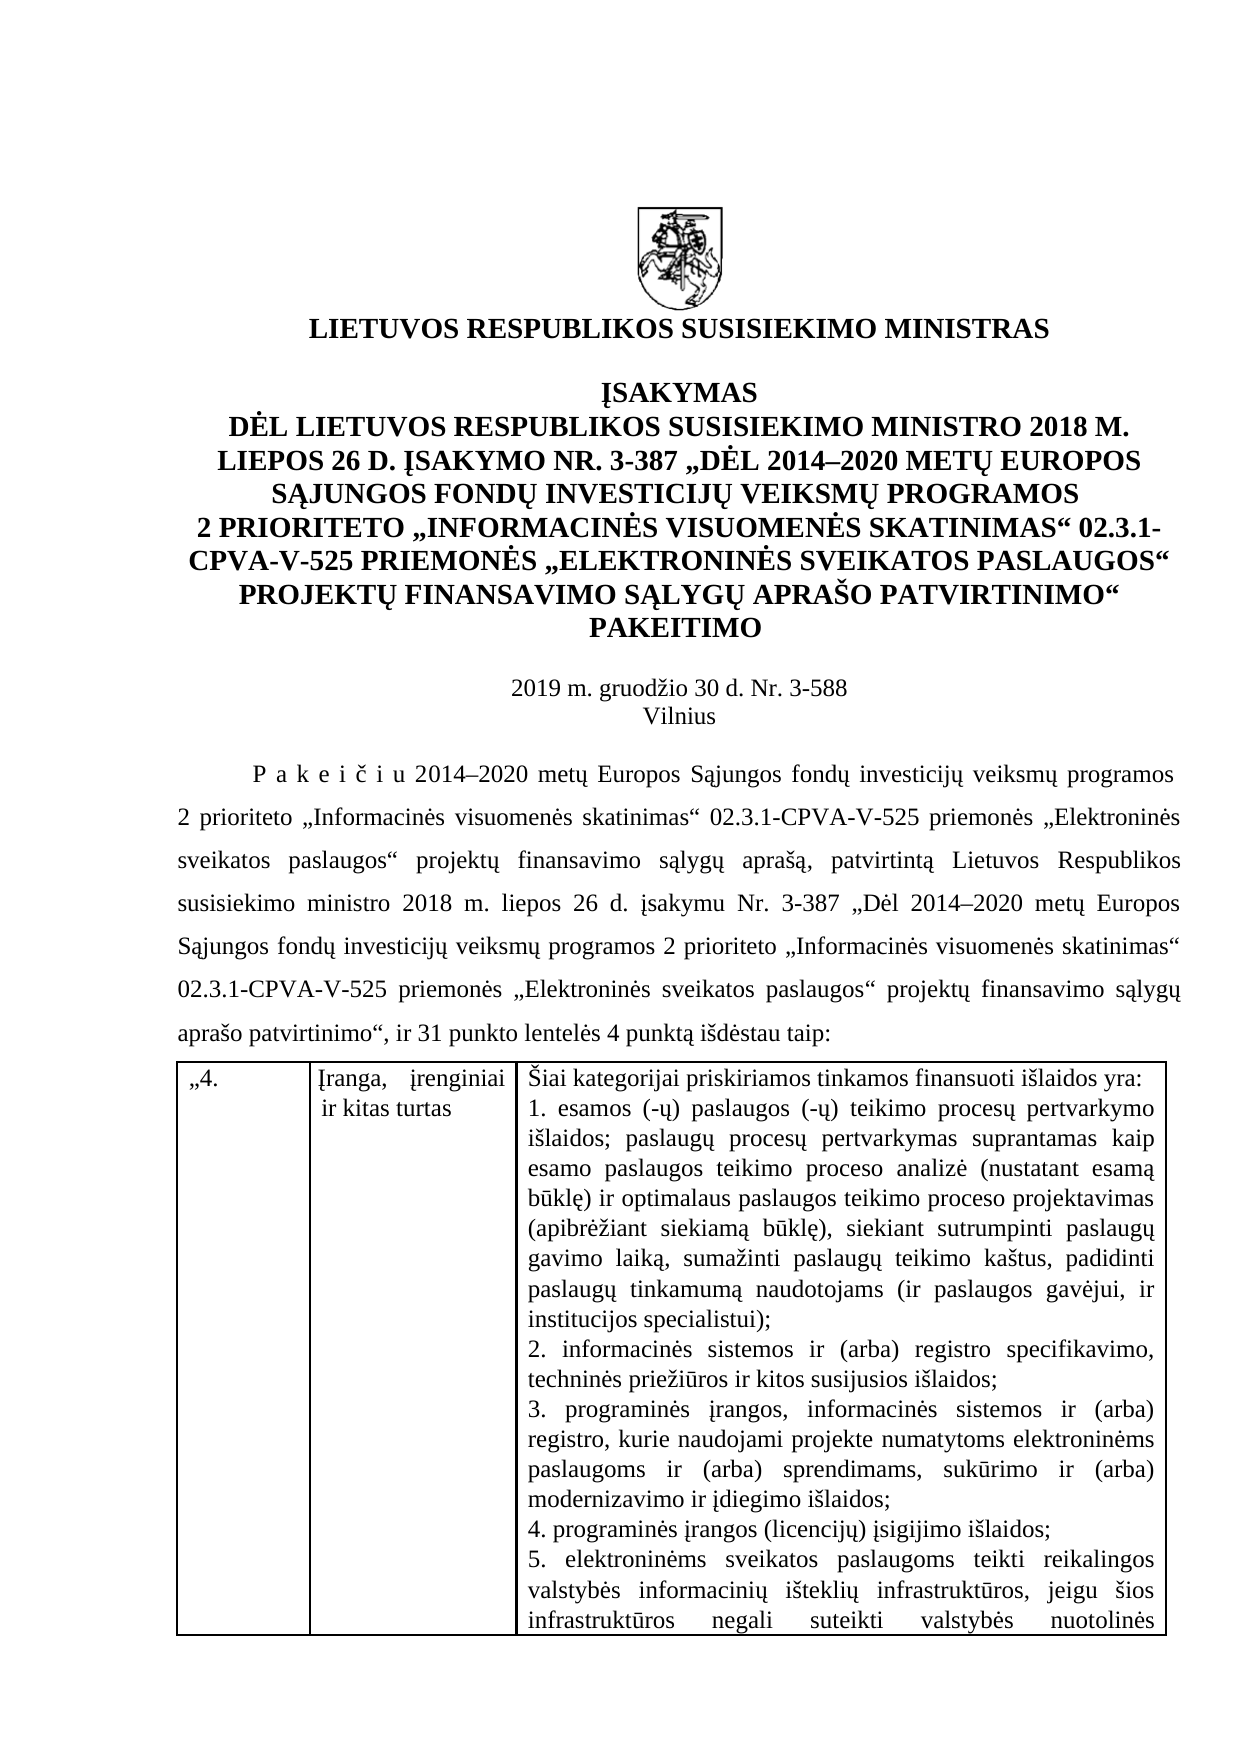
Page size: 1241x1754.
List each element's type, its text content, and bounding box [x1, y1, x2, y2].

text Vilnius [177, 701, 1181, 730]
text 2019 m. gruodžio 30 d. Nr. 3-588 [177, 673, 1181, 701]
text ĮSAKYMAS [177, 376, 1181, 409]
text P a k e i č i u 2014–2020 metų Europos Sąjungos fondų investicijų veiksmų programos 2 prioriteto „Informacinės visuomenės skatinimas“ 02.3.1-CPVA-V-525 priemonės „Elektroninės sveikatos paslaugos“ projektų finansavimo sąlygų aprašą, patvirtintą Lietuvos Respublikos susisiekimo ministro 2018 m. liepos 26 d. įsakymu Nr. 3-387 „Dėl 2014–2020 metų Europos Sąjungos fondų investicijų veiksmų programos 2 prioriteto „Informacinės visuomenės skatinimas“ 02.3.1-CPVA-V-525 priemonės „Elektroninės sveikatos paslaugos“ projektų finansavimo sąlygų aprašo patvirtinimo“, ir 31 punkto lentelės 4 punktą išdėstau taip: [177, 759, 1181, 1046]
text LIETUVOS RESPUBLIKOS SUSISIEKIMO MINISTRAS [177, 311, 1181, 344]
table_header Šiai kategorijai priskiriamos tinkamos finansuoti išlaidos yra: 1. esamos (-ų) paslaugos (-ų) teikimo procesų pertvarkymo išlaidos; paslaugų procesų pertvarkymas suprantamas kaip esamo paslaugos teikimo proceso analizė (nustatant esamą būklę) ir optimalaus paslaugos teikimo proceso projektavimas (apibrėžiant siekiamą būklę), siekiant sutrumpinti paslaugų gavimo laiką, sumažinti paslaugų teikimo kaštus, padidinti paslaugų tinkamumą naudotojams (ir paslaugos gavėjui, ir institucijos specialistui); 2. informacinės sistemos ir (arba) registro specifikavimo, techninės priežiūros ir kitos susijusios išlaidos; 3. programinės įrangos, informacinės sistemos ir (arba) registro, kurie naudojami projekte numatytoms elektroninėms paslaugoms ir (arba) sprendimams, sukūrimo ir (arba) modernizavimo ir įdiegimo išlaidos; 4. programinės įrangos (licencijų) įsigijimo išlaidos; 5. elektroninėms sveikatos paslaugoms teikti reikalingos valstybės informacinių išteklių infrastruktūros, jeigu šios infrastruktūros negali suteikti valstybės nuotolinės [518, 1063, 1165, 1633]
text DĖL LIETUVOS RESPUBLIKOS SUSISIEKIMO MINISTRO 2018 M. LIEPOS 26 D. ĮSAKYMO NR. 3-387 „DĖL 2014–2020 METŲ EUROPOS SĄJUNGOS FONDŲ INVESTICIJŲ VEIKSMŲ PROGRAMOS 2 PRIORITETO „INFORMACINĖS VISUOMENĖS SKATINIMAS“ 02.3.1-CPVA-V-525 PRIEMONĖS „ELEKTRONINĖS SVEIKATOS PASLAUGOS“ PROJEKTŲ FINANSAVIMO SĄLYGŲ APRAŠO PATVIRTINIMO“ PAKEITIMO [177, 409, 1181, 644]
table_header Įranga, įrenginiai ir kitas turtas [311, 1063, 515, 1633]
table_header „4. [178, 1063, 309, 1633]
